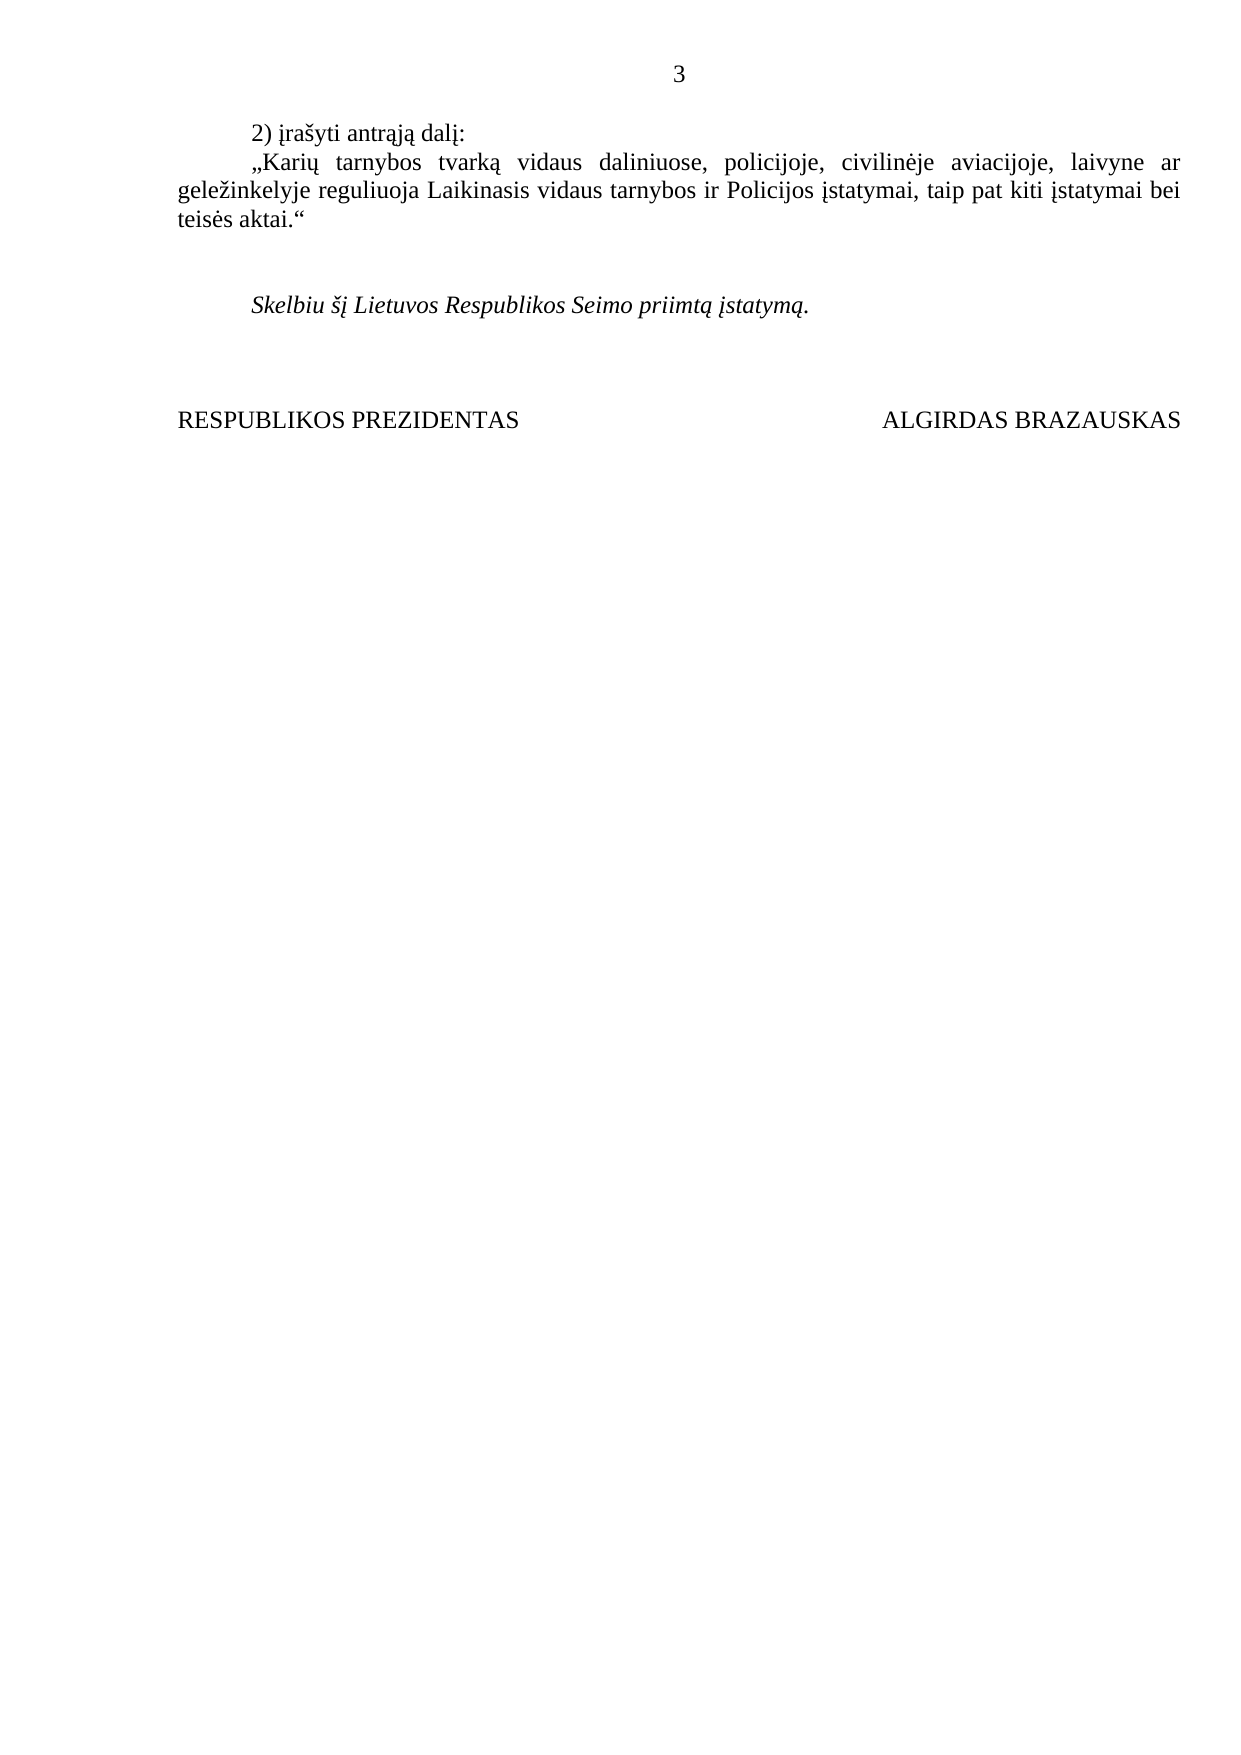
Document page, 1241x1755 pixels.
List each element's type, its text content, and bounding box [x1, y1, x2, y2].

text Skelbiu šį Lietuvos Respublikos Seimo priimtą įstatymą. [177, 291, 1181, 319]
text 2) įrašyti antrąją dalį: [177, 118, 1181, 147]
text RESPUBLIKOS PREZIDENTAS ALGIRDAS BRAZAUSKAS [177, 406, 1181, 434]
text „Karių tarnybos tvarką vidaus daliniuose, policijoje, civilinėje aviacijoje, laivyne ar geležinkelyje reguliuoja Laikinasis vidaus tarnybos ir Policijos įstatymai, taip pat kiti įstatymai bei teisės aktai.“ [177, 147, 1181, 233]
